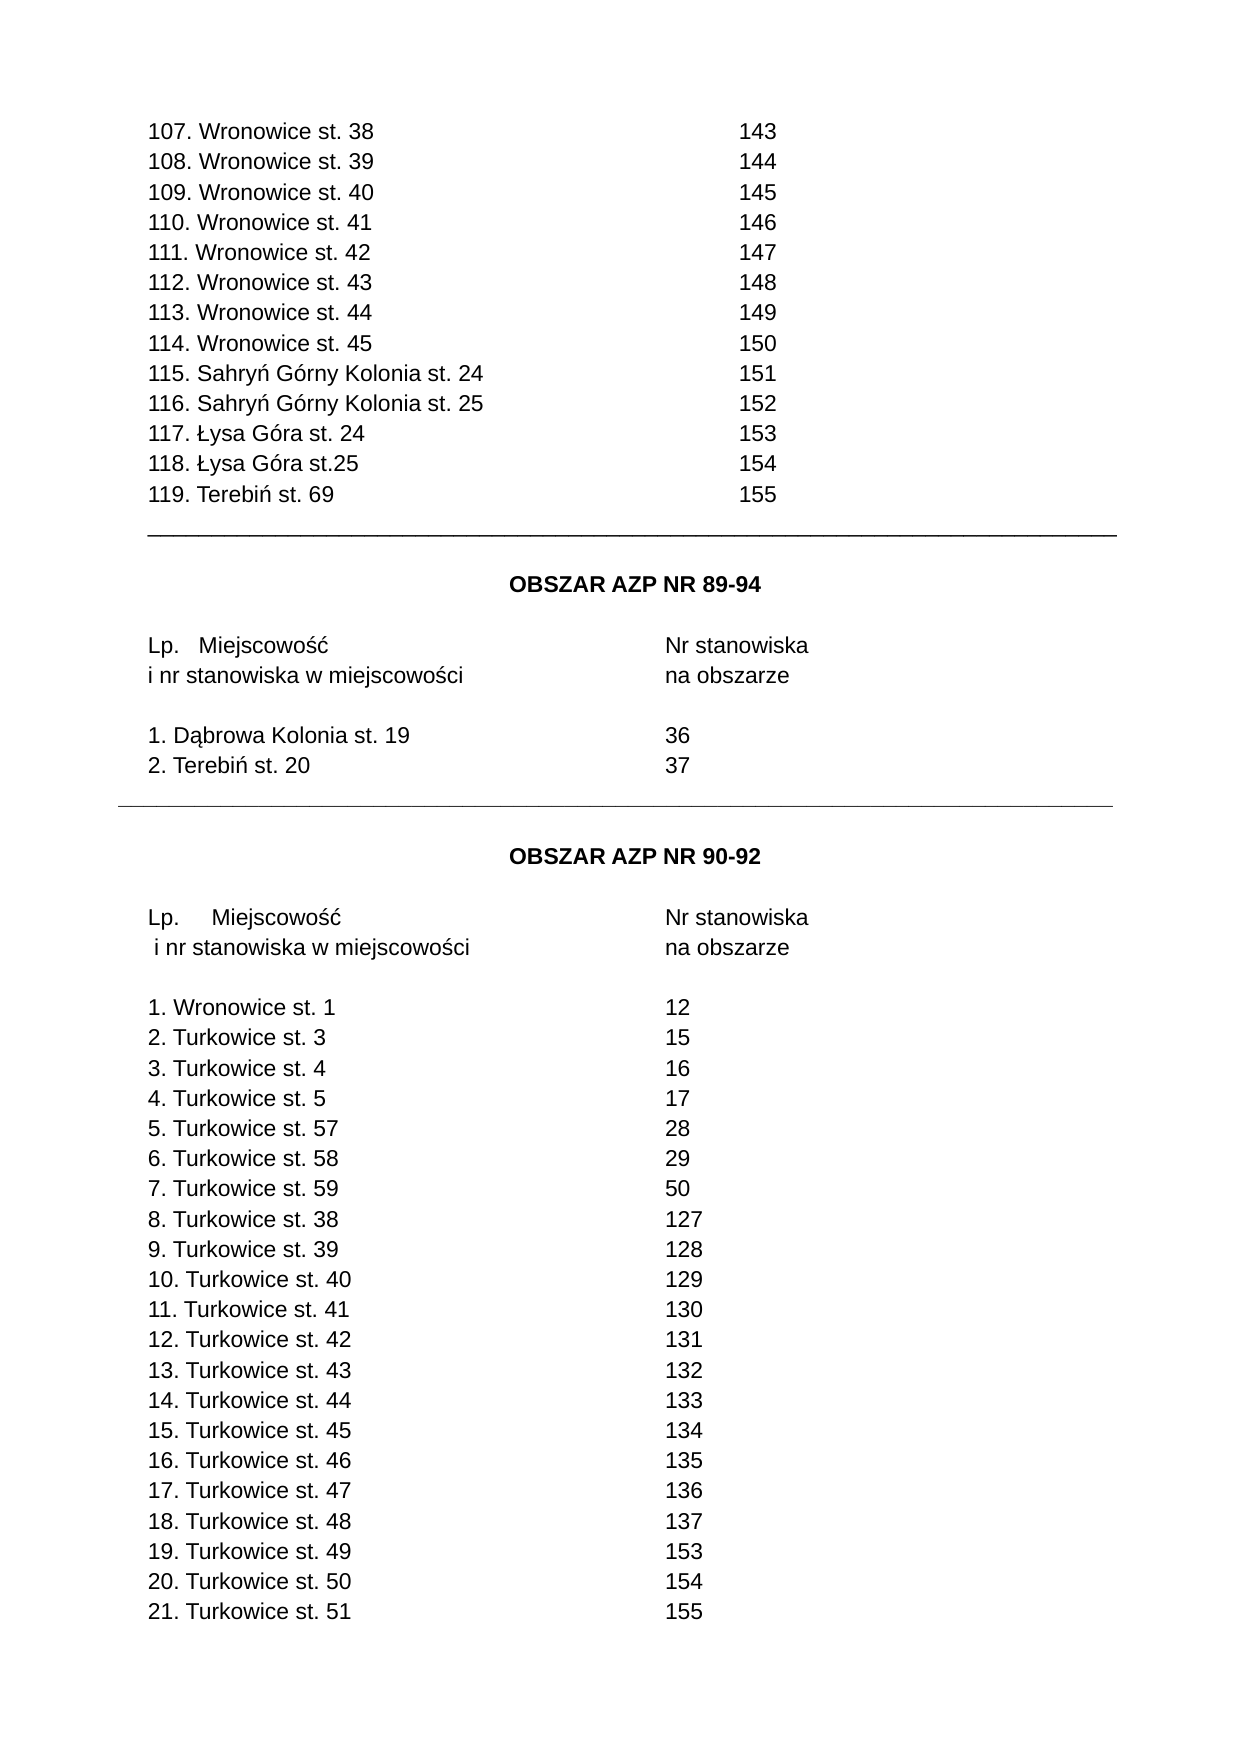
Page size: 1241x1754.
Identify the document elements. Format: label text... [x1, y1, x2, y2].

text 13. Turkowice st. 43 132 [148, 1357, 1122, 1383]
text i nr stanowiska w miejscowości na obszarze [148, 662, 1122, 688]
text 18. Turkowice st. 48 137 [148, 1508, 1122, 1534]
text Lp. Miejscowość Nr stanowiska [148, 903, 1122, 930]
text 116. Sahryń Górny Kolonia st. 25 152 [148, 390, 1122, 416]
text 4. Turkowice st. 5 17 [148, 1085, 1122, 1111]
text 117. Łysa Góra st. 24 153 [148, 420, 1122, 447]
text i nr stanowiska w miejscowości na obszarze [148, 934, 1122, 960]
text 11. Turkowice st. 41 130 [148, 1296, 1122, 1323]
text 110. Wronowice st. 41 146 [148, 209, 1122, 235]
text 16. Turkowice st. 46 135 [148, 1447, 1122, 1474]
text 113. Wronowice st. 44 149 [148, 299, 1122, 326]
text 3. Turkowice st. 4 16 [148, 1054, 1122, 1081]
text 10. Turkowice st. 40 129 [148, 1266, 1122, 1292]
text 20. Turkowice st. 50 154 [148, 1568, 1122, 1594]
text ____________________________________________________________________________ [148, 511, 1122, 537]
text OBSZAR AZP NR 90-92 [148, 843, 1122, 869]
text 6. Turkowice st. 58 29 [148, 1145, 1122, 1172]
text 1. Dąbrowa Kolonia st. 19 36 [148, 722, 1122, 749]
text 5. Turkowice st. 57 28 [148, 1115, 1122, 1141]
text 17. Turkowice st. 47 136 [148, 1477, 1122, 1504]
text 108. Wronowice st. 39 144 [148, 148, 1122, 175]
text 2. Terebiń st. 20 37 [148, 752, 1122, 779]
text ______________________________________________________________________________ [118, 783, 1122, 809]
text 21. Turkowice st. 51 155 [148, 1598, 1122, 1625]
text 19. Turkowice st. 49 153 [148, 1538, 1122, 1564]
text 12. Turkowice st. 42 131 [148, 1326, 1122, 1353]
text Lp. Miejscowość Nr stanowiska [148, 632, 1122, 658]
text 111. Wronowice st. 42 147 [148, 239, 1122, 265]
text 107. Wronowice st. 38 143 [148, 118, 1122, 144]
text 9. Turkowice st. 39 128 [148, 1236, 1122, 1262]
text 109. Wronowice st. 40 145 [148, 178, 1122, 205]
text 115. Sahryń Górny Kolonia st. 24 151 [148, 360, 1122, 386]
text 118. Łysa Góra st.25 154 [148, 450, 1122, 477]
text 14. Turkowice st. 44 133 [148, 1387, 1122, 1413]
text 15. Turkowice st. 45 134 [148, 1417, 1122, 1443]
text 119. Terebiń st. 69 155 [148, 481, 1122, 507]
text 7. Turkowice st. 59 50 [148, 1175, 1122, 1202]
text 114. Wronowice st. 45 150 [148, 329, 1122, 356]
text 2. Turkowice st. 3 15 [148, 1024, 1122, 1051]
text 8. Turkowice st. 38 127 [148, 1206, 1122, 1232]
text OBSZAR AZP NR 89-94 [148, 571, 1122, 598]
text 112. Wronowice st. 43 148 [148, 269, 1122, 296]
text 1. Wronowice st. 1 12 [148, 994, 1122, 1021]
